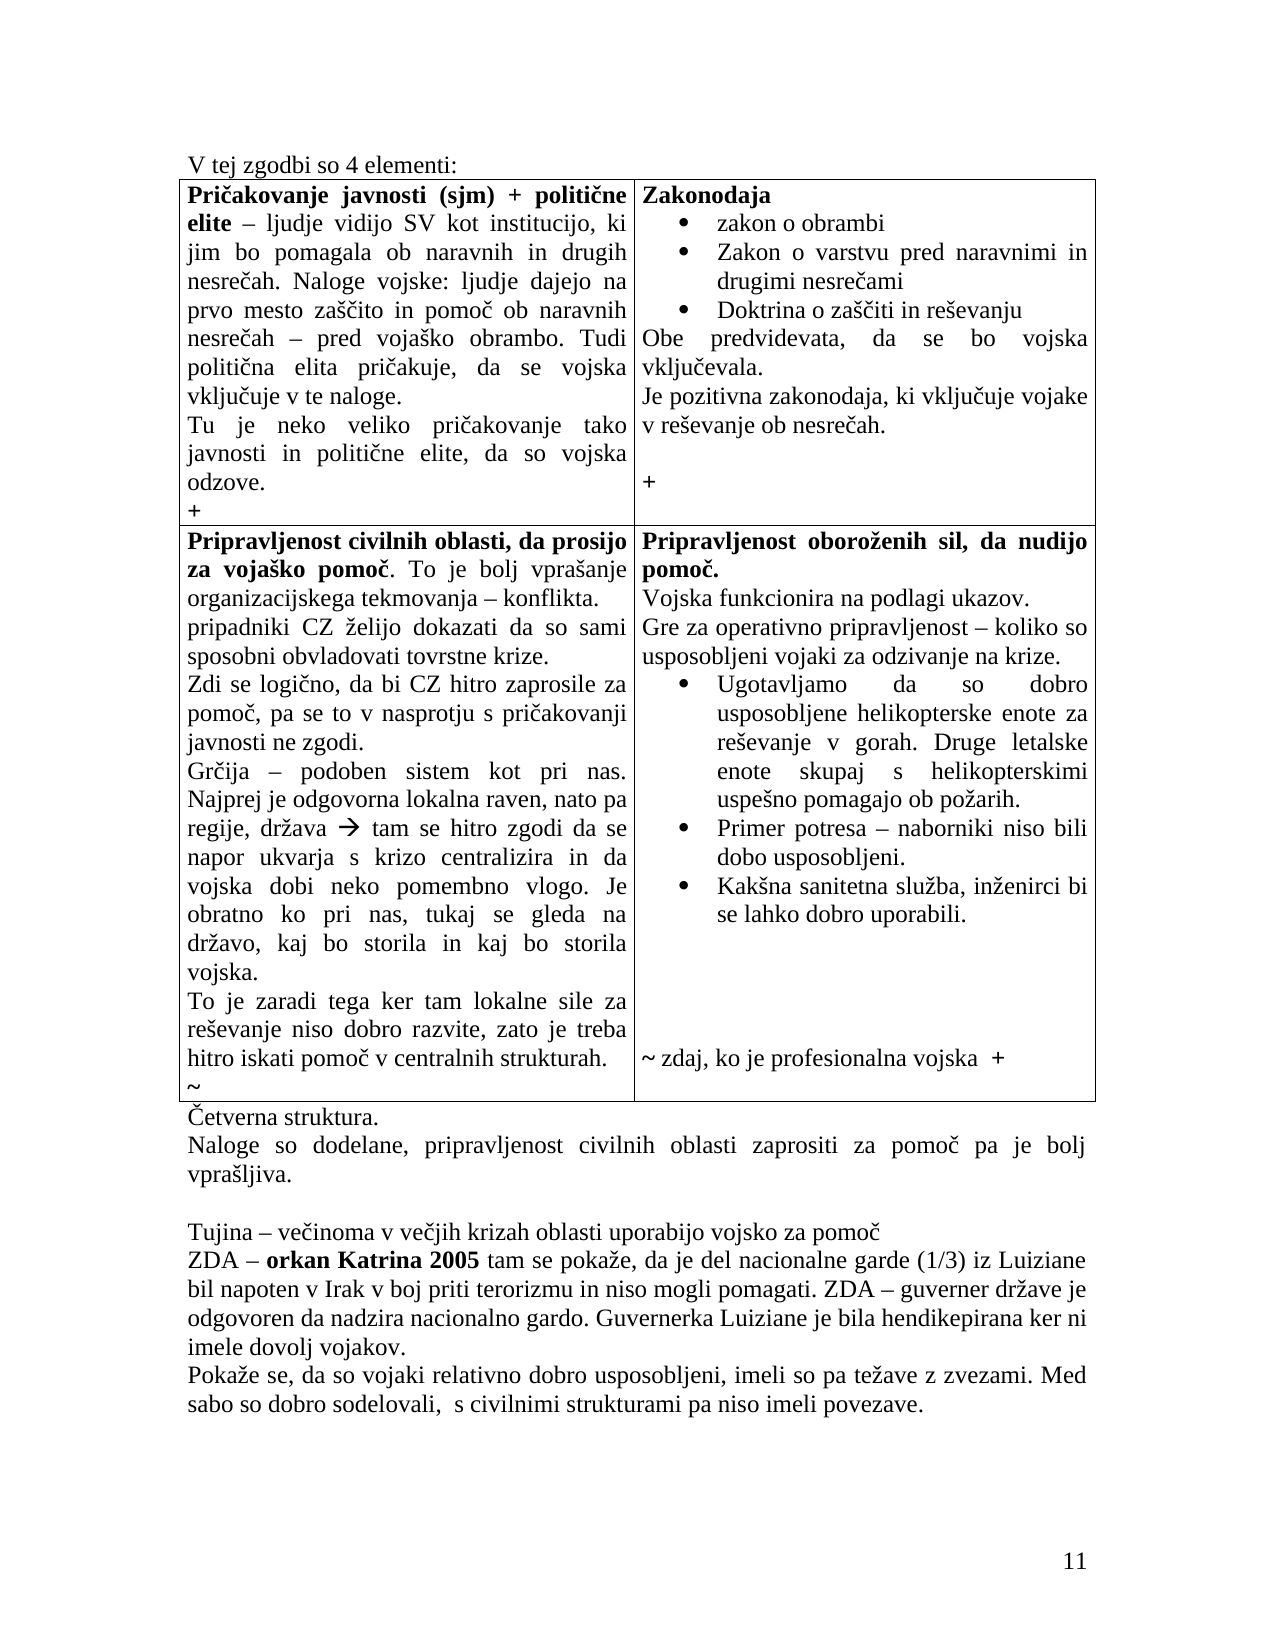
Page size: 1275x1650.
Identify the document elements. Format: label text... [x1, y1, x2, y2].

text Tujina – večinoma v večjih krizah oblasti uporabijo vojsko za pomoč [187, 1217, 1087, 1246]
table_cell Pripravljenost oboroženih sil, da nudijo pomoč. Vojska funkcionira na podlagi ukazov. Gre za operativno pripravljenost – koliko so usposobljeni vojaki za odzivanje na krize. Ugotavljamo da so dobro usposobljene helikopterske enote za reševanje v gorah. Druge letalske enote skupaj s helikopterskimi uspešno pomagajo ob požarih. Primer potresa – naborniki niso bili dobo usposobljeni. Kakšna sanitetna služba, inženirci bi se lahko dobro uporabili. ~ zdaj, ko je profesionalna vojska + [635, 526, 1095, 1101]
table_header Zakonodaja zakon o obrambi Zakon o varstvu pred naravnimi in drugimi nesrečami Doktrina o zaščiti in reševanju Obe predvidevata, da se bo vojska vključevala. Je pozitivna zakonodaja, ki vključuje vojake v reševanje ob nesrečah. + [635, 180, 1095, 525]
table_cell Pripravljenost civilnih oblasti, da prosijo za vojaško pomoč. To je bolj vprašanje organizacijskega tekmovanja – konflikta. pripadniki CZ želijo dokazati da so sami sposobni obvladovati tovrstne krize. Zdi se logično, da bi CZ hitro zaprosile za pomoč, pa se to v nasprotju s pričakovanji javnosti ne zgodi. Grčija – podoben sistem kot pri nas. Najprej je odgovorna lokalna raven, nato pa regije, država  tam se hitro zgodi da se napor ukvarja s krizo centralizira in da vojska dobi neko pomembno vlogo. Je obratno ko pri nas, tukaj se gleda na državo, kaj bo storila in kaj bo storila vojska. To je zaradi tega ker tam lokalne sile za reševanje niso dobro razvite, zato je treba hitro iskati pomoč v centralnih strukturah. ~ [180, 526, 634, 1101]
text Pokaže se, da so vojaki relativno dobro usposobljeni, imeli so pa težave z zvezami. Med sabo so dobro sodelovali, s civilnimi strukturami pa niso imeli povezave. [187, 1361, 1087, 1418]
text Naloge so dodelane, pripravljenost civilnih oblasti zaprositi za pomoč pa je bolj vprašljiva. [187, 1131, 1087, 1188]
text ZDA – orkan Katrina 2005 tam se pokaže, da je del nacionalne garde (1/3) iz Luiziane bil napoten v Irak v boj priti terorizmu in niso mogli pomagati. ZDA – guverner države je odgovoren da nadzira nacionalno gardo. Guvernerka Luiziane je bila hendikepirana ker ni imele dovolj vojakov. [187, 1246, 1087, 1361]
text Četverna struktura. [187, 1102, 1087, 1131]
text V tej zgodbi so 4 elementi: [187, 150, 1087, 179]
table_header Pričakovanje javnosti (sjm) + politične elite – ljudje vidijo SV kot institucijo, ki jim bo pomagala ob naravnih in drugih nesrečah. Naloge vojske: ljudje dajejo na prvo mesto zaščito in pomoč ob naravnih nesrečah – pred vojaško obrambo. Tudi politična elita pričakuje, da se vojska vključuje v te naloge. Tu je neko veliko pričakovanje tako javnosti in politične elite, da so vojska odzove. + [180, 180, 634, 525]
